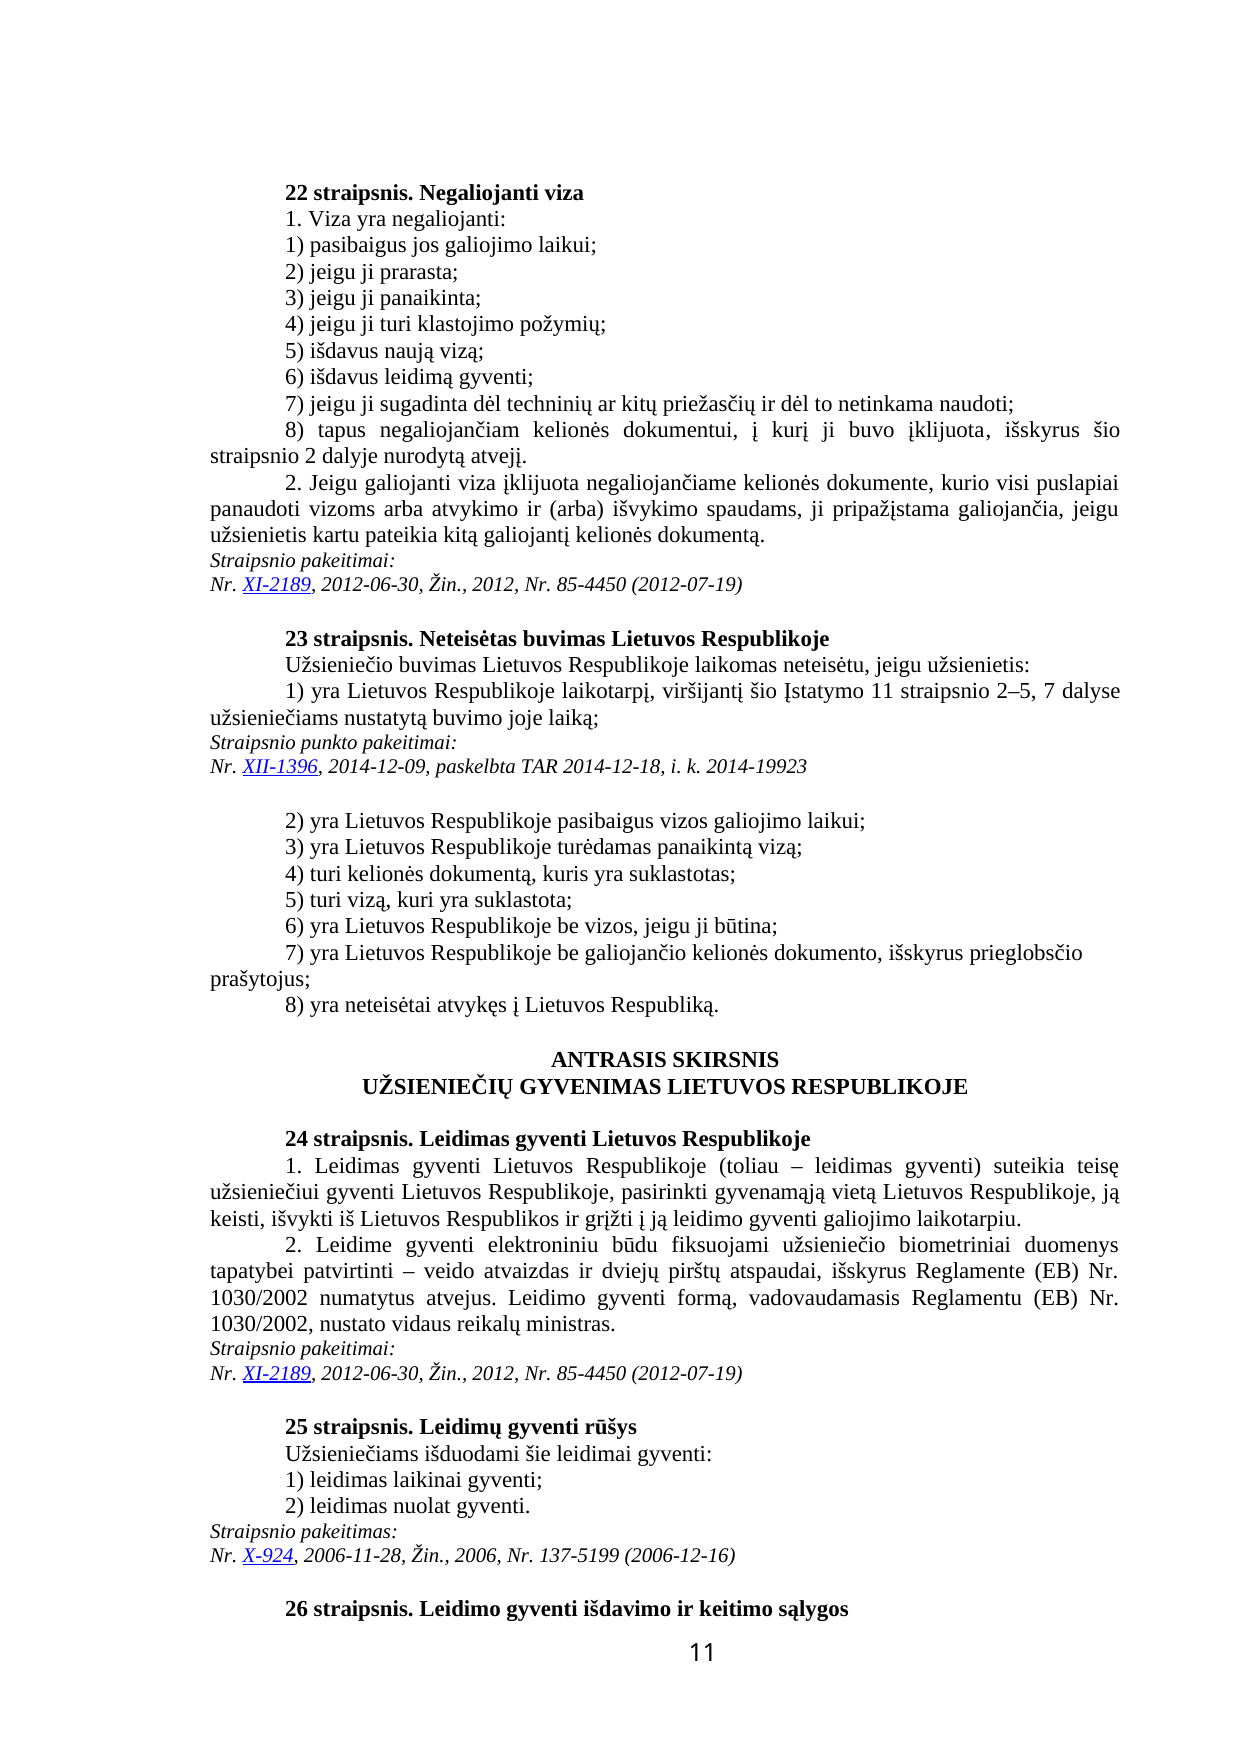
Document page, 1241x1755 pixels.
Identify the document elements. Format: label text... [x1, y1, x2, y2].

text 4) turi kelionės dokumentą, kuris yra suklastotas; [210, 859, 1120, 886]
text Straipsnio pakeitimai: [210, 548, 1120, 572]
text Straipsnio pakeitimas: [210, 1519, 1120, 1543]
text Nr. XI-2189, 2012-06-30, Žin., 2012, Nr. 85-4450 (2012-07-19) [210, 1360, 1120, 1384]
text Straipsnio punkto pakeitimai: [210, 730, 1120, 754]
text 2) leidimas nuolat gyventi. [210, 1492, 1120, 1519]
text Užsieniečio buvimas Lietuvos Respublikoje laikomas neteisėtu, jeigu užsienietis: [210, 651, 1120, 677]
text 1) leidimas laikinai gyventi; [210, 1466, 1120, 1492]
text 2. Leidime gyventi elektroniniu būdu fiksuojami užsieniečio biometriniai duomenys tapatybei patvirtinti – veido atvaizdas ir dviejų pirštų atspaudai, išskyrus Reglamente (EB) Nr. 1030/2002 numatytus atvejus. Leidimo gyventi formą, vadovaudamasis Reglamentu (EB) Nr. 1030/2002, nustato vidaus reikalų ministras. [210, 1231, 1120, 1336]
text 5) išdavus naują vizą; [210, 337, 1120, 363]
text 2) jeigu ji prarasta; [210, 258, 1120, 284]
text 6) išdavus leidimą gyventi; [210, 363, 1120, 389]
text 1. Viza yra negaliojanti: [210, 205, 1120, 231]
text 7) yra Lietuvos Respublikoje be galiojančio kelionės dokumento, išskyrus prieglobsčio prašytojus; [210, 939, 1120, 991]
text 5) turi vizą, kuri yra suklastota; [210, 886, 1120, 912]
text 3) yra Lietuvos Respublikoje turėdamas panaikintą vizą; [210, 833, 1120, 859]
text 1. Leidimas gyventi Lietuvos Respublikoje (toliau – leidimas gyventi) suteikia teisę užsieniečiui gyventi Lietuvos Respublikoje, pasirinkti gyvenamąją vietą Lietuvos Respublikoje, ją keisti, išvykti iš Lietuvos Respublikos ir grįžti į ją leidimo gyventi galiojimo laikotarpiu. [210, 1152, 1120, 1231]
text Nr. X-924, 2006-11-28, Žin., 2006, Nr. 137-5199 (2006-12-16) [210, 1543, 1120, 1567]
text Nr. XI-2189, 2012-06-30, Žin., 2012, Nr. 85-4450 (2012-07-19) [210, 572, 1120, 596]
text 1) yra Lietuvos Respublikoje laikotarpį, viršijantį šio Įstatymo 11 straipsnio 2–5, 7 dalyse užsieniečiams nustatytą buvimo joje laiką; [210, 677, 1120, 730]
text Straipsnio pakeitimai: [210, 1336, 1120, 1360]
text 8) tapus negaliojančiam kelionės dokumentui, į kurį ji buvo įklijuota, išskyrus šio straipsnio 2 dalyje nurodytą atvejį. [210, 416, 1120, 469]
text 1) pasibaigus jos galiojimo laikui; [210, 231, 1120, 258]
text 7) jeigu ji sugadinta dėl techninių ar kitų priežasčių ir dėl to netinkama naudoti; [210, 389, 1120, 416]
text 3) jeigu ji panaikinta; [210, 284, 1120, 311]
text 2. Jeigu galiojanti viza įklijuota negaliojančiame kelionės dokumente, kurio visi puslapiai panaudoti vizoms arba atvykimo ir (arba) išvykimo spaudams, ji pripažįstama galiojančia, jeigu užsienietis kartu pateikia kitą galiojantį kelionės dokumentą. [210, 469, 1120, 548]
text 26 straipsnis. Leidimo gyventi išdavimo ir keitimo sąlygos [210, 1596, 1120, 1622]
text 6) yra Lietuvos Respublikoje be vizos, jeigu ji būtina; [210, 912, 1120, 939]
text 23 straipsnis. Neteisėtas buvimas Lietuvos Respublikoje [210, 624, 1120, 651]
text Užsieniečiams išduodami šie leidimai gyventi: [210, 1439, 1120, 1466]
text UŽSIENIEČIŲ GYVENIMAS LIETUVOS RESPUBLIKOJE [210, 1073, 1120, 1099]
text 25 straipsnis. Leidimų gyventi rūšys [210, 1413, 1120, 1439]
text 8) yra neteisėtai atvykęs į Lietuvos Respubliką. [210, 991, 1120, 1018]
text ANTRASIS SKIRSNIS [210, 1046, 1120, 1073]
text Nr. XII-1396, 2014-12-09, paskelbta TAR 2014-12-18, i. k. 2014-19923 [210, 754, 1120, 778]
text 4) jeigu ji turi klastojimo požymių; [210, 311, 1120, 337]
text 24 straipsnis. Leidimas gyventi Lietuvos Respublikoje [210, 1126, 1120, 1152]
text 2) yra Lietuvos Respublikoje pasibaigus vizos galiojimo laikui; [210, 807, 1120, 833]
text 22 straipsnis. Negaliojanti viza [210, 179, 1120, 205]
